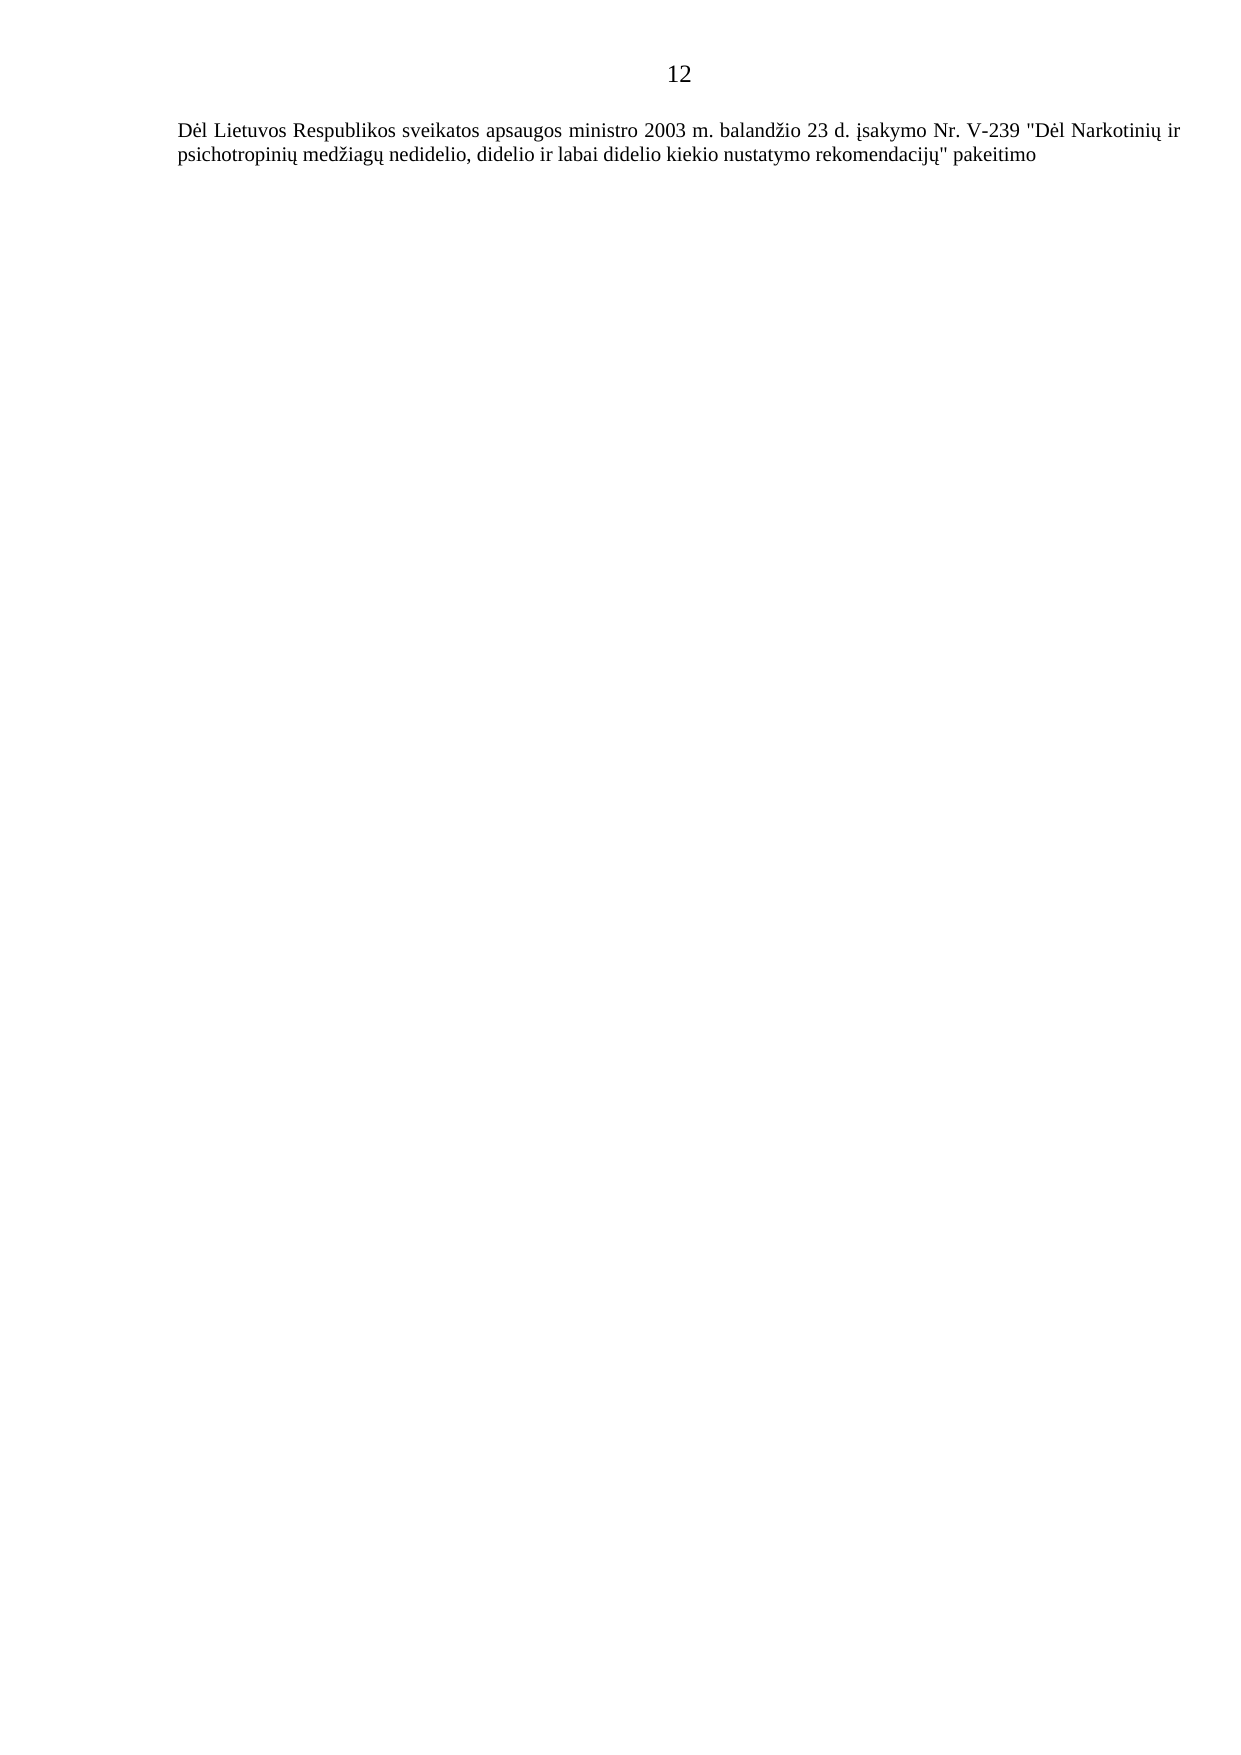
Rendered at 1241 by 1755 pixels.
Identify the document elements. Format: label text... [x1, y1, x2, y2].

text Dėl Lietuvos Respublikos sveikatos apsaugos ministro 2003 m. balandžio 23 d. įsakymo Nr. V-239 "Dėl Narkotinių ir psichotropinių medžiagų nedidelio, didelio ir labai didelio kiekio nustatymo rekomendacijų" pakeitimo [177, 118, 1181, 166]
